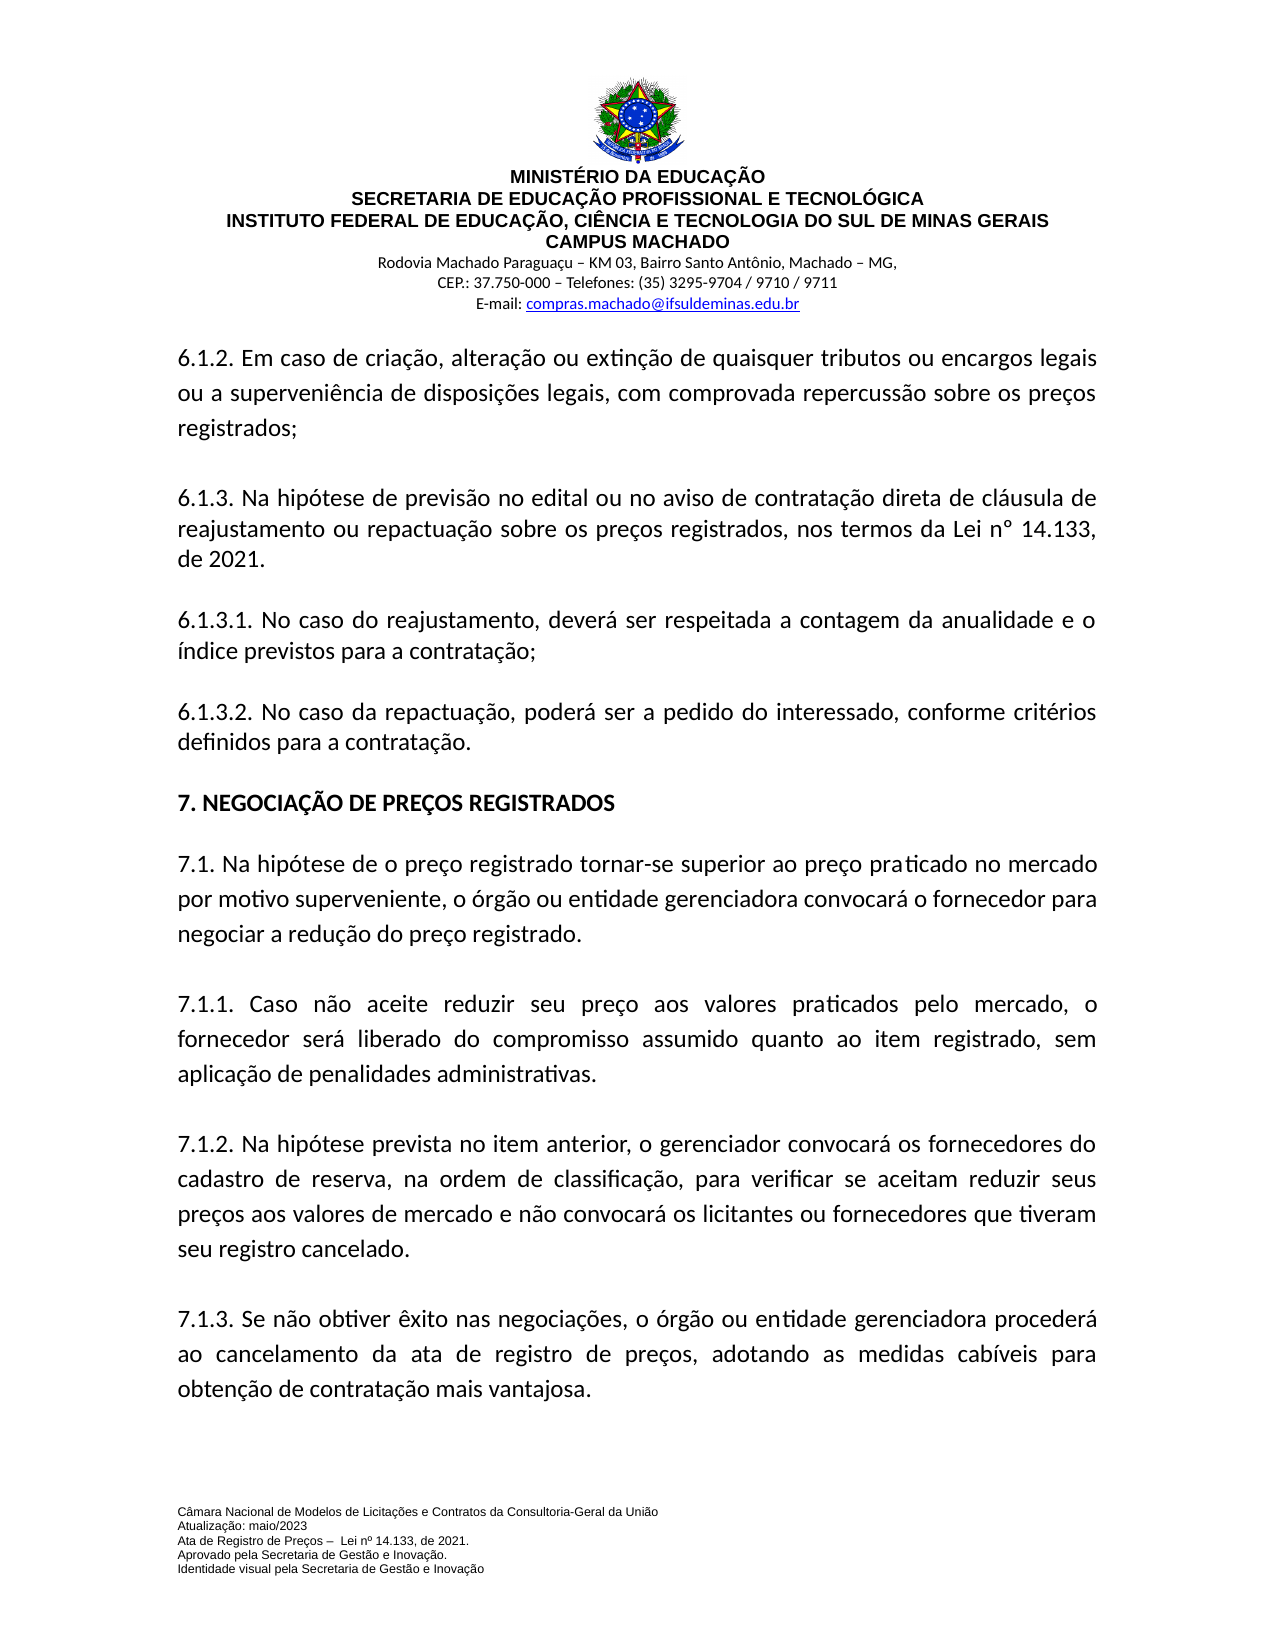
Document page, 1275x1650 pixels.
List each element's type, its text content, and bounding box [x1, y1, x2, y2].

list 7.1.1. Caso não aceite reduzir seu preço aos valores praticados pelo mercado, o fornecedor será liberado do compromisso assumido quanto ao item registrado, sem aplicação de penalidades administrativas. [177, 988, 1098, 1089]
list 6.1.3.2. No caso da repactuação, poderá ser a pedido do interessado, conforme critérios definidos para a contratação. [177, 696, 1098, 757]
list 7.1. Na hipótese de o preço registrado tornar-se superior ao preço praticado no mercado por motivo superveniente, o órgão ou entidade gerenciadora convocará o fornecedor para negociar a redução do preço registrado. [177, 848, 1098, 949]
list 7. NEGOCIAÇÃO DE PREÇOS REGISTRADOS [177, 787, 1098, 818]
list 7.1.3. Se não obtiver êxito nas negociações, o órgão ou entidade gerenciadora procederá ao cancelamento da ata de registro de preços, adotando as medidas cabíveis para obtenção de contratação mais vantajosa. [177, 1303, 1098, 1404]
list 6.1.2. Em caso de criação, alteração ou extinção de quaisquer tributos ou encargos legais ou a superveniência de disposições legais, com comprovada repercussão sobre os preços registrados; [177, 342, 1098, 443]
picture [588, 75, 687, 165]
list 6.1.3. Na hipótese de previsão no edital ou no aviso de contratação direta de cláusula de reajustamento ou repactuação sobre os preços registrados, nos termos da Lei nº 14.133, de 2021. [177, 482, 1098, 574]
list 7.1.2. Na hipótese prevista no item anterior, o gerenciador convocará os fornecedores do cadastro de reserva, na ordem de classificação, para verificar se aceitam reduzir seus preços aos valores de mercado e não convocará os licitantes ou fornecedores que tiveram seu registro cancelado. [177, 1128, 1098, 1264]
list 6.1.3.1. No caso do reajustamento, deverá ser respeitada a contagem da anualidade e o índice previstos para a contratação; [177, 604, 1098, 665]
